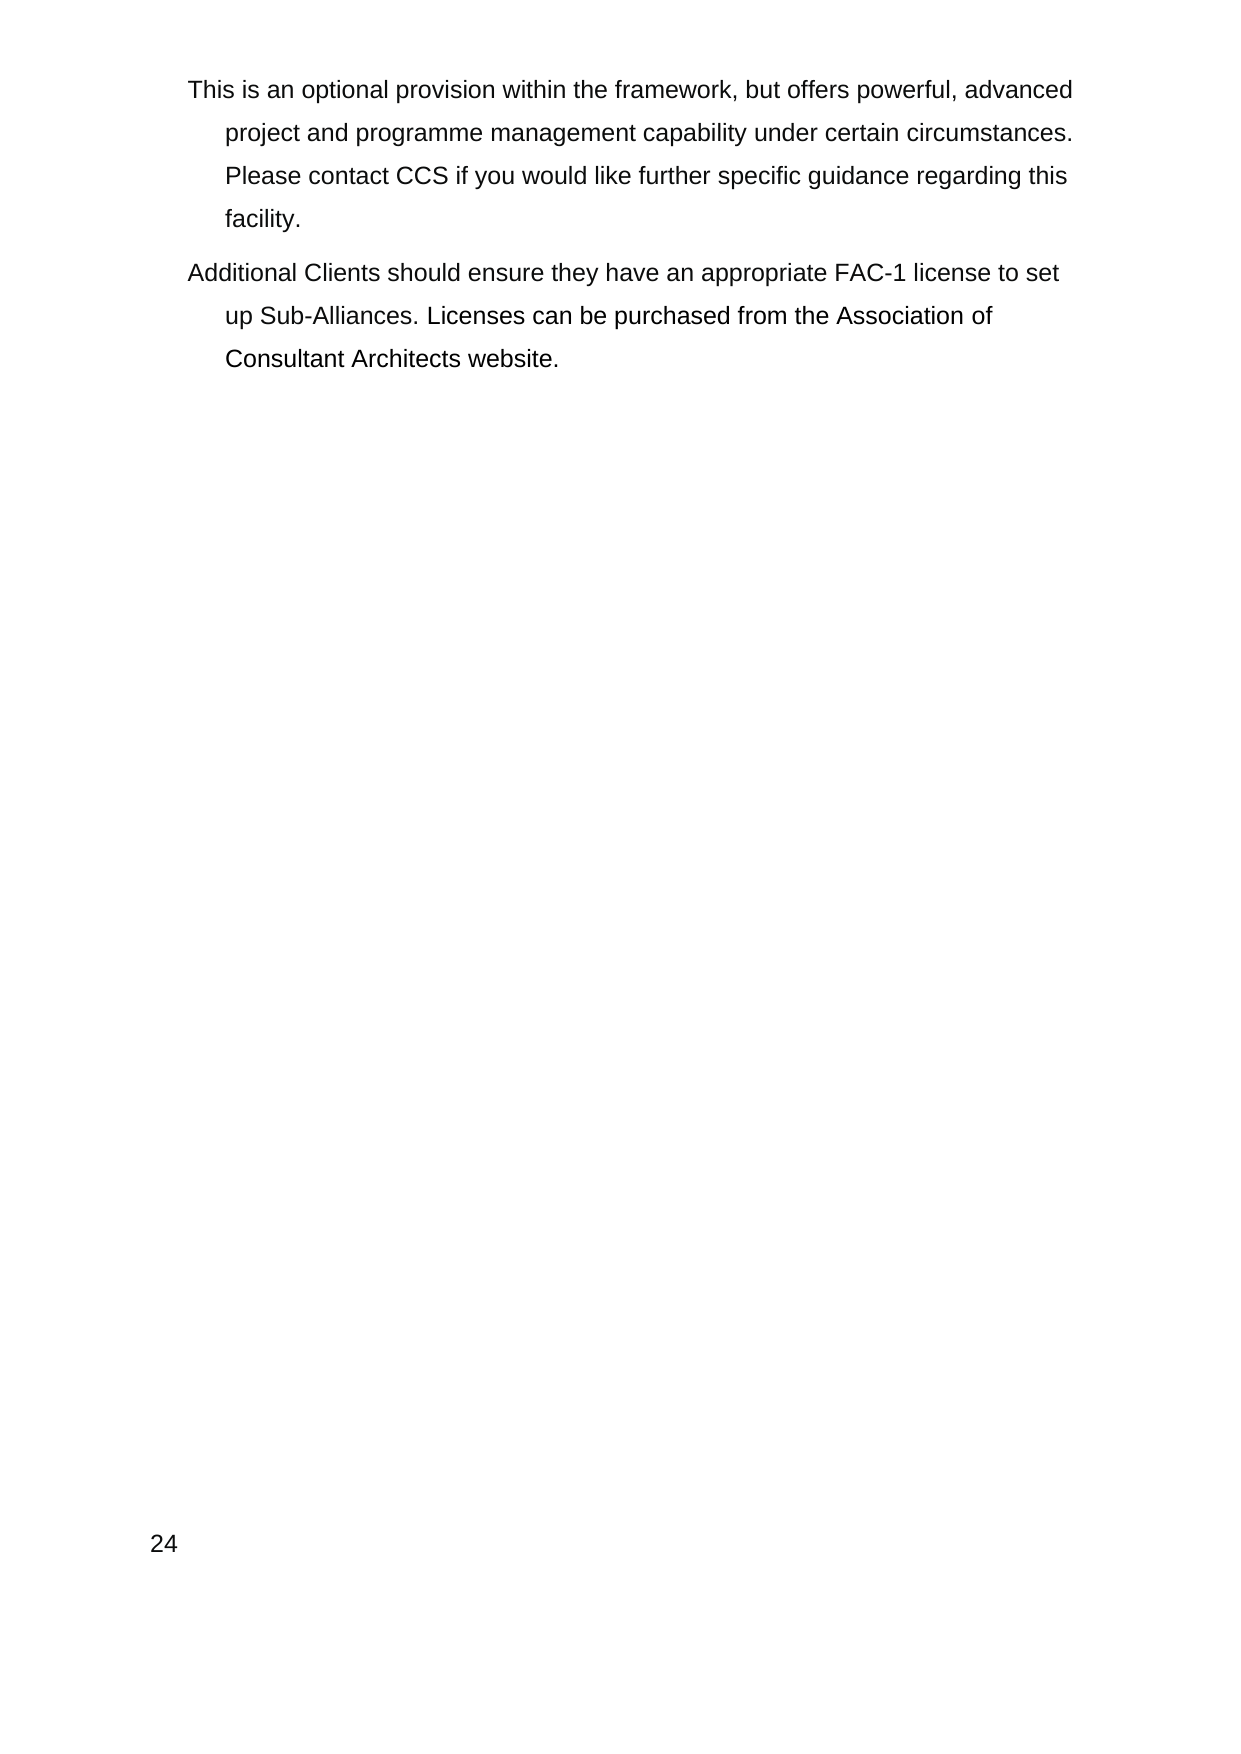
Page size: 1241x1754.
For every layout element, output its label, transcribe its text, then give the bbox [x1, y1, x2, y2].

text Additional Clients should ensure they have an appropriate FAC-1 license to set up Sub-Alliances. Licenses can be purchased from the Association of Consultant Architects website. [187, 258, 1090, 373]
text This is an optional provision within the framework, but offers powerful, advanced project and programme management capability under certain circumstances. Please contact CCS if you would like further specific guidance regarding this facility. [187, 75, 1090, 233]
